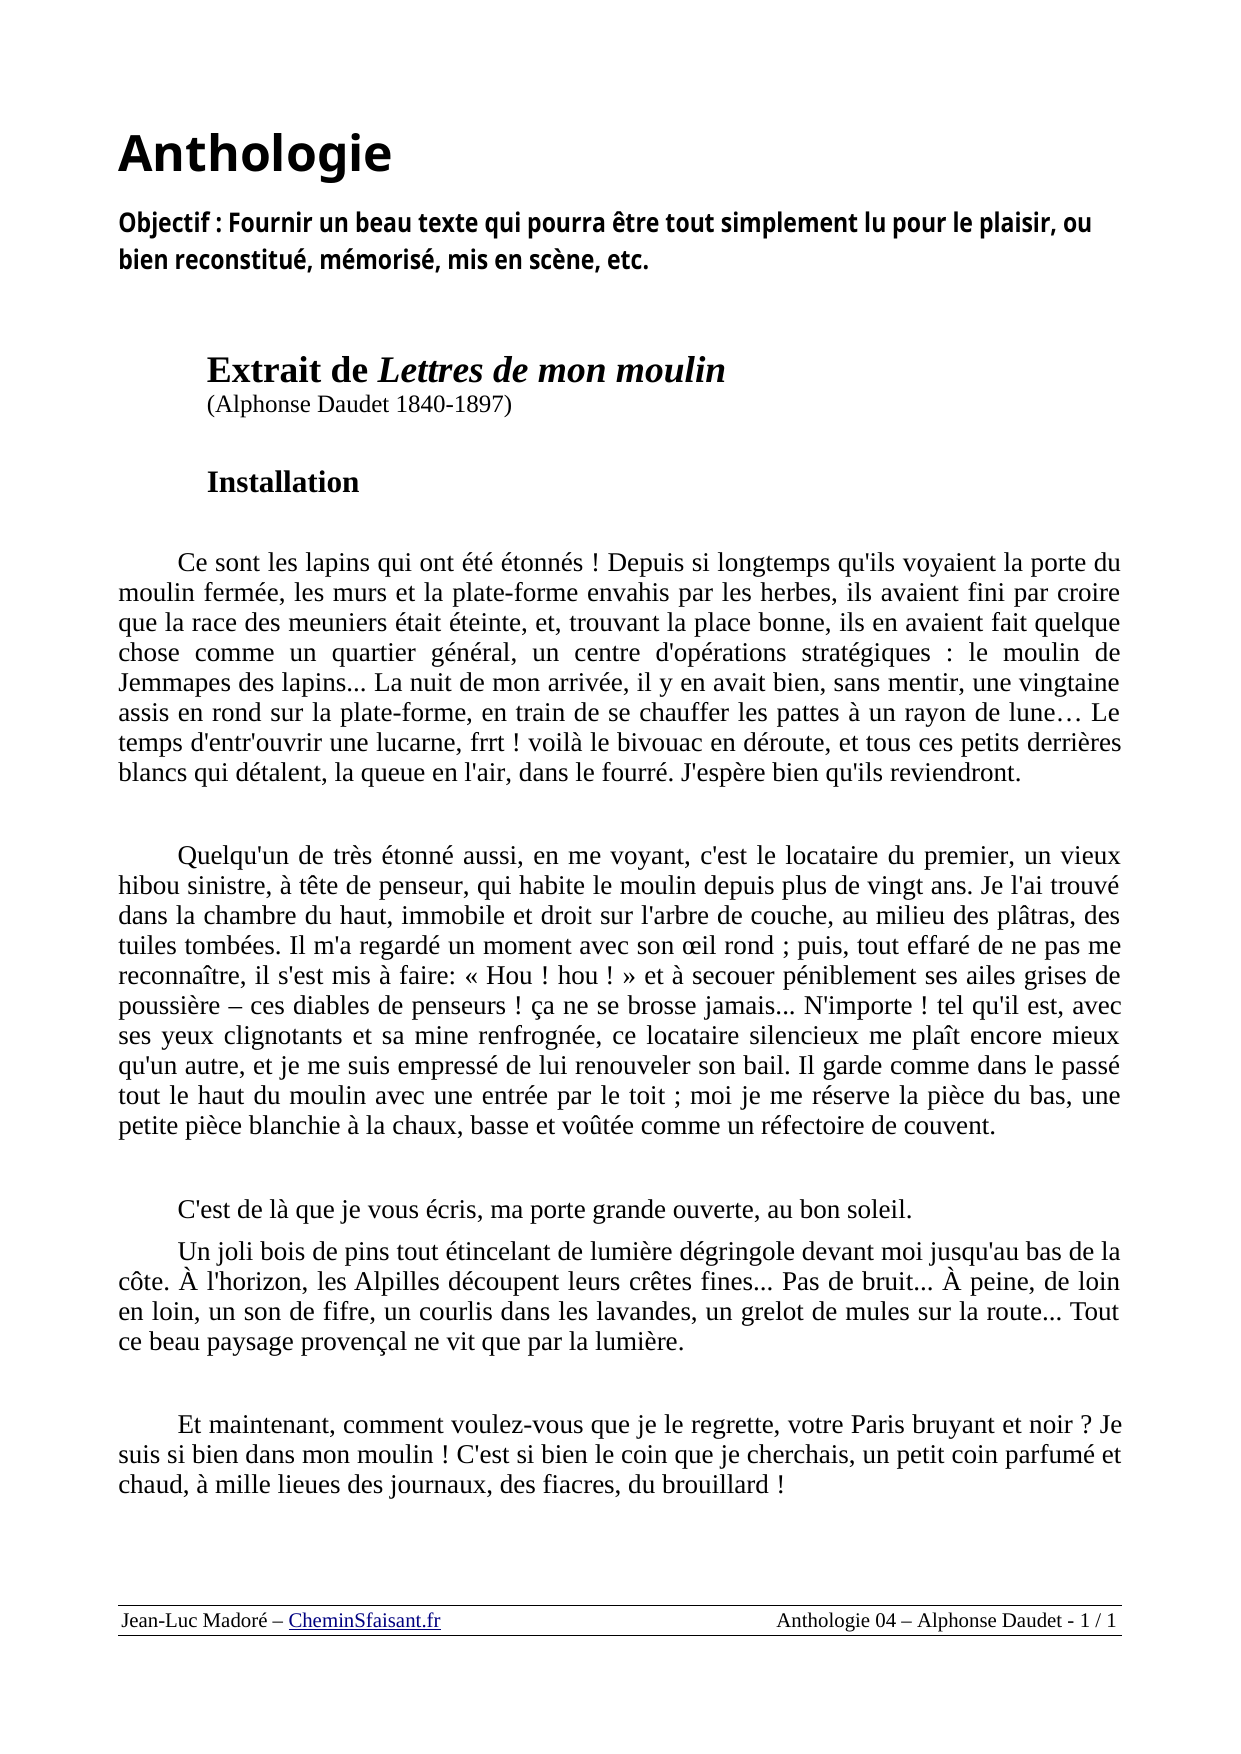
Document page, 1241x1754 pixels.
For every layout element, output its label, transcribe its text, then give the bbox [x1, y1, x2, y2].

text (Alphonse Daudet 1840-1897) [207, 390, 1122, 418]
text Un joli bois de pins tout étincelant de lumière dégringole devant moi jusqu'au bas de la côte. À l'horizon, les Alpilles découpent leurs crêtes fines... Pas de bruit... À peine, de loin en loin, un son de fifre, un courlis dans les lavandes, un grelot de mules sur la route... Tout ce beau paysage provençal ne vit que par la lumière. [118, 1236, 1122, 1356]
text Ce sont les lapins qui ont été étonnés ! Depuis si longtemps qu'ils voyaient la porte du moulin fermée, les murs et la plate-forme envahis par les herbes, ils avaient fini par croire que la race des meuniers était éteinte, et, trouvant la place bonne, ils en avaient fait quelque chose comme un quartier général, un centre d'opérations stratégiques : le moulin de Jemmapes des lapins... La nuit de mon arrivée, il y en avait bien, sans mentir, une vingtaine assis en rond sur la plate-forme, en train de se chauffer les pattes à un rayon de lune… Le temps d'entr'ouvrir une lucarne, frrt ! voilà le bivouac en déroute, et tous ces petits derrières blancs qui détalent, la queue en l'air, dans le fourré. J'espère bien qu'ils reviendront. [118, 547, 1122, 787]
text C'est de là que je vous écris, ma porte grande ouverte, au bon soleil. [118, 1194, 1122, 1224]
text Objectif : Fournir un beau texte qui pourra être tout simplement lu pour le plaisir, ou bien reconstitué, mémorisé, mis en scène, etc. [118, 204, 1122, 278]
text Extrait de Lettres de mon moulin [207, 348, 1122, 390]
text Quelqu'un de très étonné aussi, en me voyant, c'est le locataire du premier, un vieux hibou sinistre, à tête de penseur, qui habite le moulin depuis plus de vingt ans. Je l'ai trouvé dans la chambre du haut, immobile et droit sur l'arbre de couche, au milieu des plâtras, des tuiles tombées. Il m'a regardé un moment avec son œil rond ; puis, tout effaré de ne pas me reconnaître, il s'est mis à faire: « Hou ! hou ! » et à secouer péniblement ses ailes grises de poussière – ces diables de penseurs ! ça ne se brosse jamais... N'importe ! tel qu'il est, avec ses yeux clignotants et sa mine renfrognée, ce locataire silencieux me plaît encore mieux qu'un autre, et je me suis empressé de lui renouveler son bail. Il garde comme dans le passé tout le haut du moulin avec une entrée par le toit ; moi je me réserve la pièce du bas, une petite pièce blanchie à la chaux, basse et voûtée comme un réfectoire de couvent. [118, 841, 1122, 1141]
text Et maintenant, comment voulez-vous que je le regrette, votre Paris bruyant et noir ? Je suis si bien dans mon moulin ! C'est si bien le coin que je cherchais, un petit coin parfumé et chaud, à mille lieues des journaux, des fiacres, du brouillard ! [118, 1409, 1122, 1499]
text Installation [207, 465, 1122, 500]
text Anthologie [118, 118, 1122, 186]
